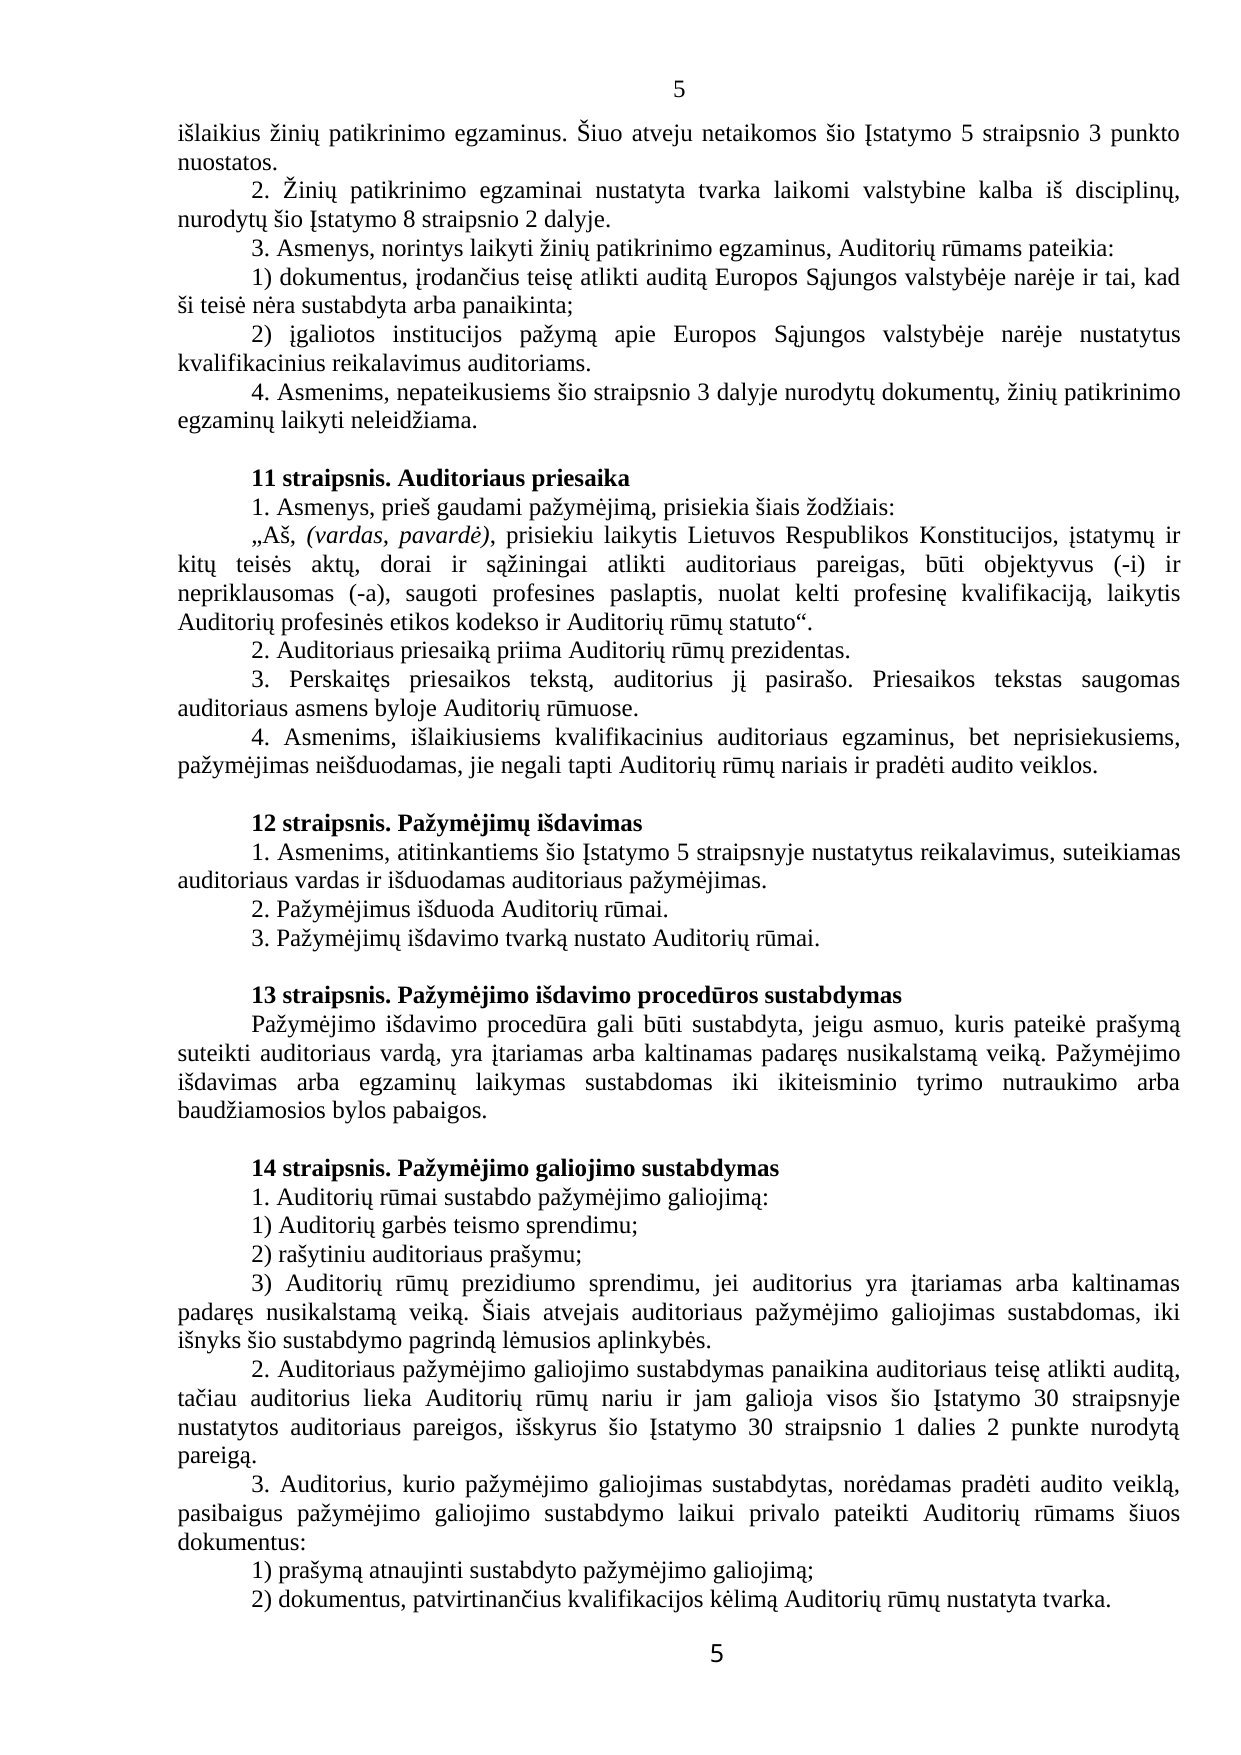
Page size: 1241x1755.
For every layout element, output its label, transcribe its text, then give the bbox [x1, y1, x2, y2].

text 3. Asmenys, norintys laikyti žinių patikrinimo egzaminus, Auditorių rūmams pateikia: [177, 233, 1181, 262]
text 1. Asmenys, prieš gaudami pažymėjimą, prisiekia šiais žodžiais: [177, 492, 1181, 521]
text 2. Auditoriaus priesaiką priima Auditorių rūmų prezidentas. [177, 636, 1181, 664]
text 3. Perskaitęs priesaikos tekstą, auditorius jį pasirašo. Priesaikos tekstas saugomas auditoriaus asmens byloje Auditorių rūmuose. [177, 664, 1181, 722]
text išlaikius žinių patikrinimo egzaminus. Šiuo atveju netaikomos šio Įstatymo 5 straipsnio 3 punkto nuostatos. [177, 118, 1181, 176]
text 1) prašymą atnaujinti sustabdyto pažymėjimo galiojimą; [177, 1556, 1181, 1584]
text 1. Asmenims, atitinkantiems šio Įstatymo 5 straipsnyje nustatytus reikalavimus, suteikiamas auditoriaus vardas ir išduodamas auditoriaus pažymėjimas. [177, 837, 1181, 894]
text 14 straipsnis. Pažymėjimo galiojimo sustabdymas [177, 1153, 1181, 1182]
text 2) rašytiniu auditoriaus prašymu; [177, 1239, 1181, 1268]
text Pažymėjimo išdavimo procedūra gali būti sustabdyta, jeigu asmuo, kuris pateikė prašymą suteikti auditoriaus vardą, yra įtariamas arba kaltinamas padaręs nusikalstamą veiką. Pažymėjimo išdavimas arba egzaminų laikymas sustabdomas iki ikiteisminio tyrimo nutraukimo arba baudžiamosios bylos pabaigos. [177, 1009, 1181, 1124]
text 2) dokumentus, patvirtinančius kvalifikacijos kėlimą Auditorių rūmų nustatyta tvarka. [177, 1584, 1181, 1613]
text 1) Auditorių garbės teismo sprendimu; [177, 1211, 1181, 1239]
text 13 straipsnis. Pažymėjimo išdavimo procedūros sustabdymas [177, 981, 1181, 1009]
text „Aš, (vardas, pavardė), prisiekiu laikytis Lietuvos Respublikos Konstitucijos, įstatymų ir kitų teisės aktų, dorai ir sąžiningai atlikti auditoriaus pareigas, būti objektyvus (-i) ir nepriklausomas (-a), saugoti profesines paslaptis, nuolat kelti profesinę kvalifikaciją, laikytis Auditorių profesinės etikos kodekso ir Auditorių rūmų statuto“. [177, 521, 1181, 636]
text 4. Asmenims, nepateikusiems šio straipsnio 3 dalyje nurodytų dokumentų, žinių patikrinimo egzaminų laikyti neleidžiama. [177, 377, 1181, 434]
text 1. Auditorių rūmai sustabdo pažymėjimo galiojimą: [177, 1182, 1181, 1211]
text 12 straipsnis. Pažymėjimų išdavimas [177, 808, 1181, 837]
text 3) Auditorių rūmų prezidiumo sprendimu, jei auditorius yra įtariamas arba kaltinamas padaręs nusikalstamą veiką. Šiais atvejais auditoriaus pažymėjimo galiojimas sustabdomas, iki išnyks šio sustabdymo pagrindą lėmusios aplinkybės. [177, 1268, 1181, 1354]
text 3. Auditorius, kurio pažymėjimo galiojimas sustabdytas, norėdamas pradėti audito veiklą, pasibaigus pažymėjimo galiojimo sustabdymo laikui privalo pateikti Auditorių rūmams šiuos dokumentus: [177, 1469, 1181, 1556]
text 4. Asmenims, išlaikiusiems kvalifikacinius auditoriaus egzaminus, bet neprisiekusiems, pažymėjimas neišduodamas, jie negali tapti Auditorių rūmų nariais ir pradėti audito veiklos. [177, 722, 1181, 779]
text 2) įgaliotos institucijos pažymą apie Europos Sąjungos valstybėje narėje nustatytus kvalifikacinius reikalavimus auditoriams. [177, 319, 1181, 377]
text 2. Pažymėjimus išduoda Auditorių rūmai. [177, 894, 1181, 923]
text 11 straipsnis. Auditoriaus priesaika [177, 463, 1181, 492]
text 2. Auditoriaus pažymėjimo galiojimo sustabdymas panaikina auditoriaus teisę atlikti auditą, tačiau auditorius lieka Auditorių rūmų nariu ir jam galioja visos šio Įstatymo 30 straipsnyje nustatytos auditoriaus pareigos, išskyrus šio Įstatymo 30 straipsnio 1 dalies 2 punkte nurodytą pareigą. [177, 1354, 1181, 1469]
text 3. Pažymėjimų išdavimo tvarką nustato Auditorių rūmai. [177, 923, 1181, 952]
text 1) dokumentus, įrodančius teisę atlikti auditą Europos Sąjungos valstybėje narėje ir tai, kad ši teisė nėra sustabdyta arba panaikinta; [177, 262, 1181, 319]
text 2. Žinių patikrinimo egzaminai nustatyta tvarka laikomi valstybine kalba iš disciplinų, nurodytų šio Įstatymo 8 straipsnio 2 dalyje. [177, 176, 1181, 233]
